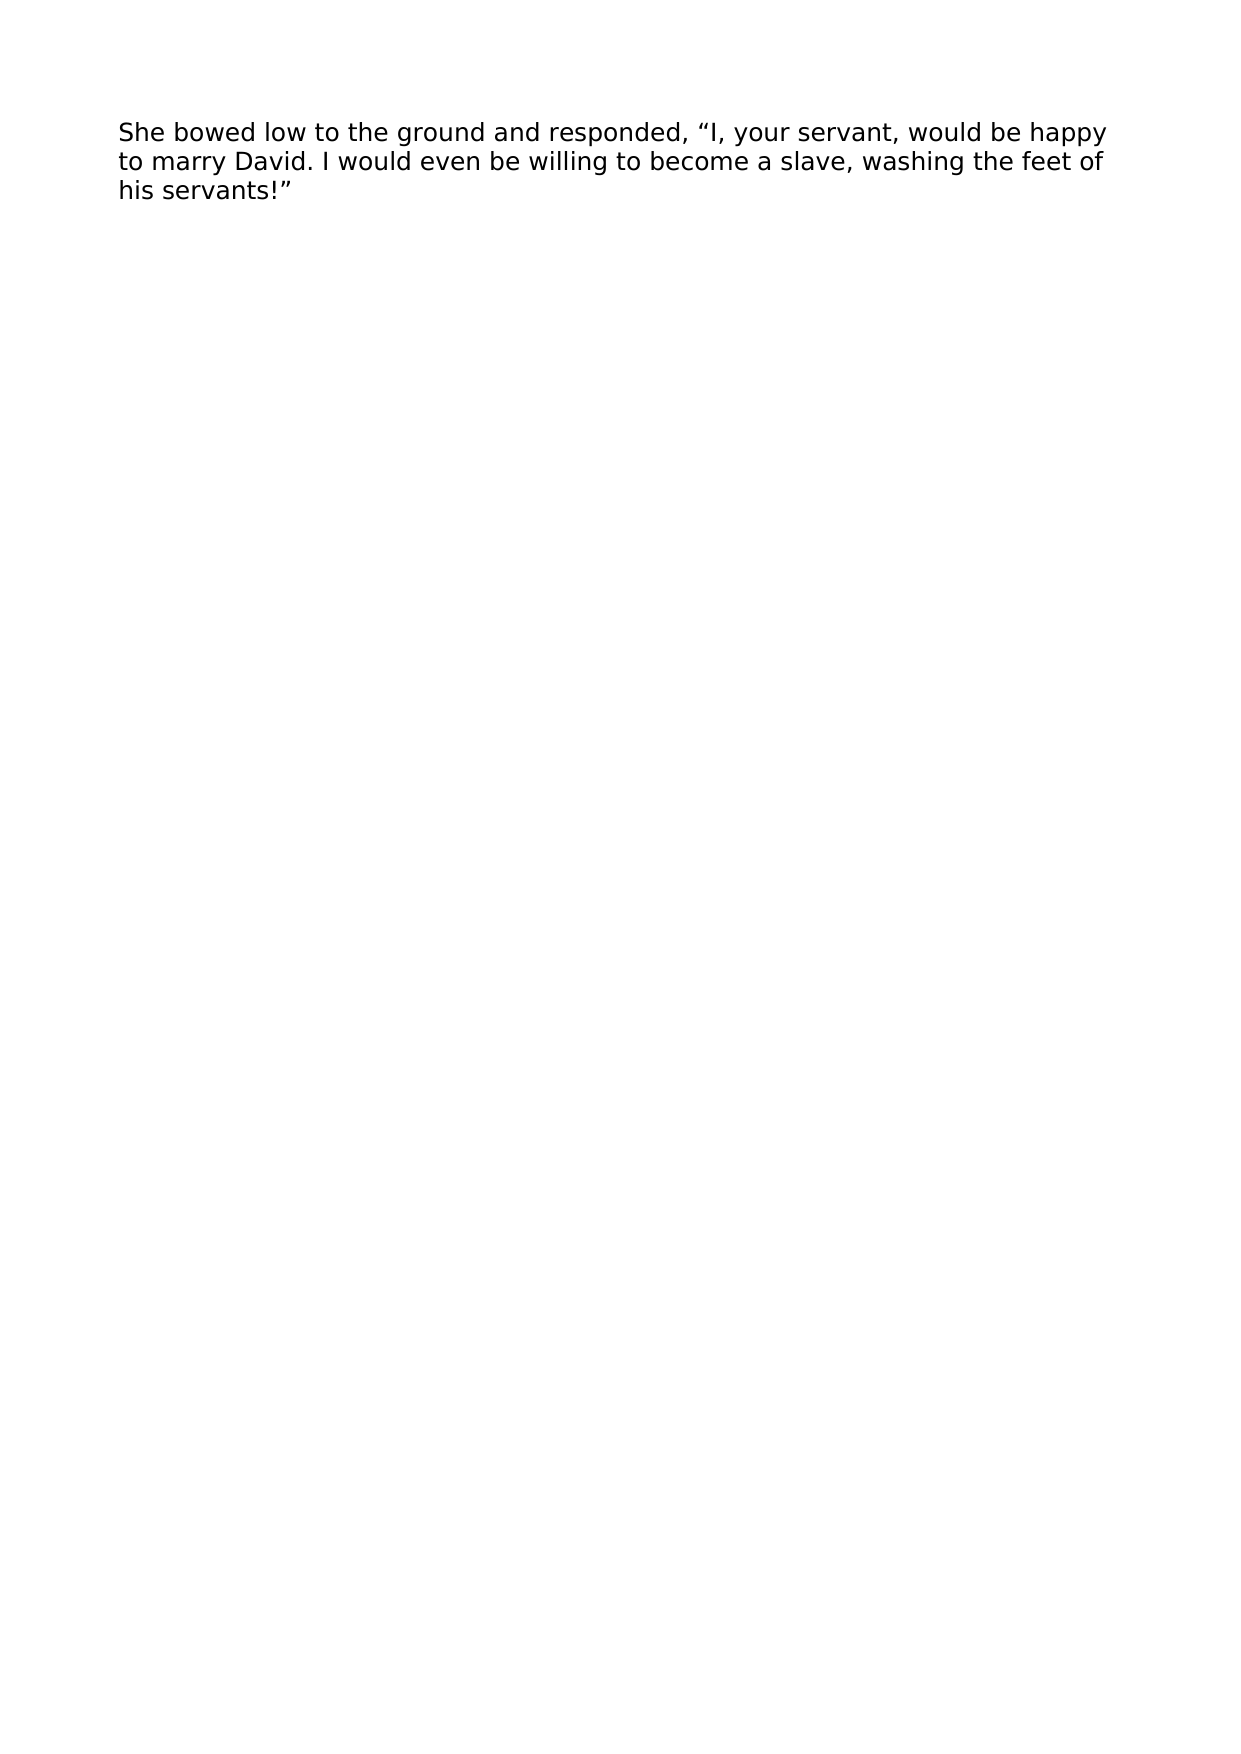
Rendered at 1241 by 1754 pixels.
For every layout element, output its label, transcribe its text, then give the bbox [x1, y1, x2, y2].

text She bowed low to the ground and responded, “I, your servant, would be happy to marry David. I would even be willing to become a slave, washing the feet of his servants!” [118, 118, 1122, 206]
